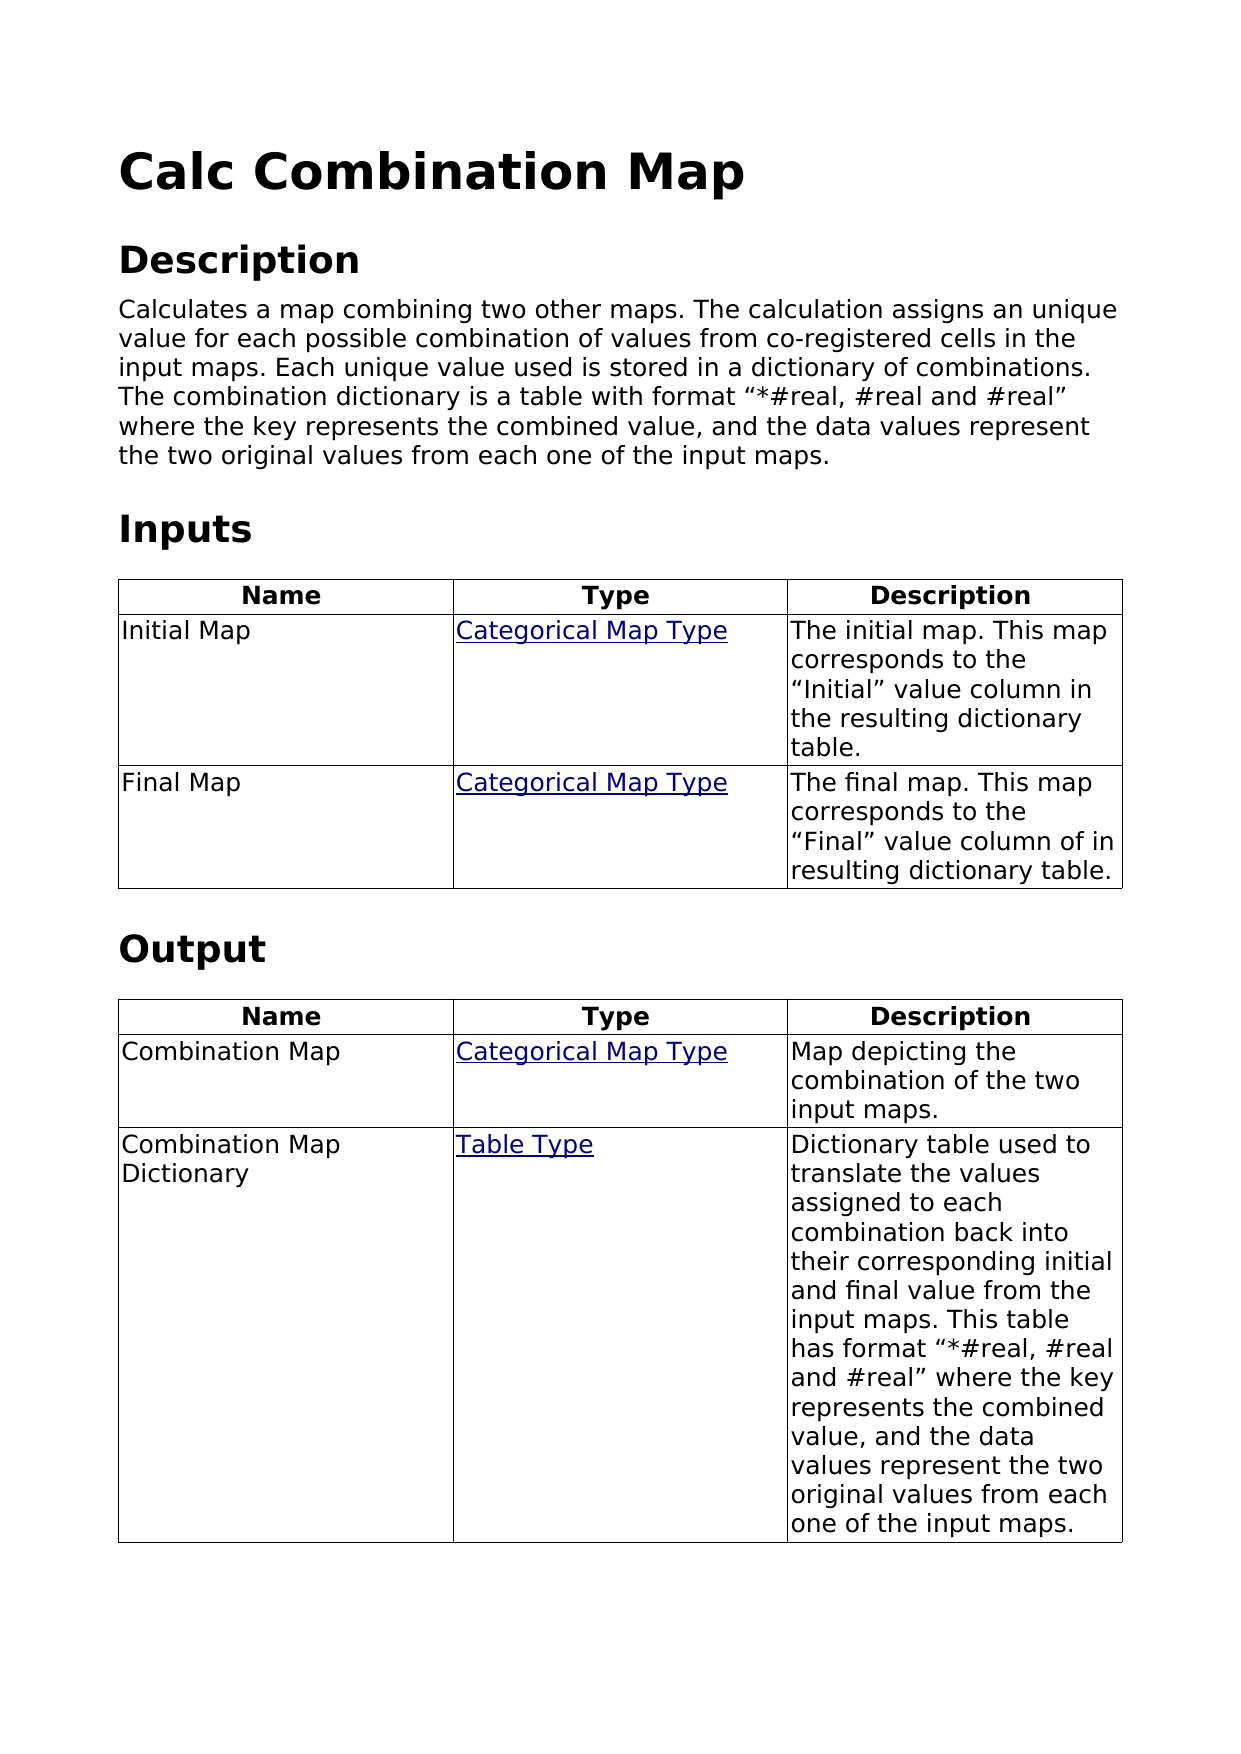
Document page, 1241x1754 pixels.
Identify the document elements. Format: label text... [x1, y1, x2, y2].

table_cell Categorical Map Type [454, 615, 787, 765]
table_header Name [119, 580, 453, 613]
text Calculates a map combining two other maps. The calculation assigns an unique value for each possible combination of values from co-registered cells in the input maps. Each unique value used is stored in a dictionary of combinations. The combination dictionary is a table with format “*#real, #real and #real” where the key represents the combined value, and the data values represent the two original values from each one of the input maps. [118, 295, 1122, 470]
table_cell Final Map [119, 766, 453, 888]
table_header Name [119, 1000, 453, 1034]
subtitle Description [118, 239, 1122, 282]
table_cell Categorical Map Type [454, 766, 787, 888]
table_header Type [454, 1000, 787, 1034]
subtitle Output [118, 928, 1122, 971]
table_cell Table Type [454, 1128, 787, 1542]
table_cell Categorical Map Type [454, 1035, 787, 1127]
subtitle Inputs [118, 507, 1122, 551]
table_cell Combination Map Dictionary [119, 1128, 453, 1542]
table_cell Combination Map [119, 1035, 453, 1127]
table_cell Map depicting the combination of the two input maps. [788, 1035, 1122, 1127]
table_header Description [788, 1000, 1122, 1034]
table_cell The initial map. This map corresponds to the “Initial” value column in the resulting dictionary table. [788, 615, 1122, 765]
table_header Type [454, 580, 787, 613]
table_cell The final map. This map corresponds to the “Final” value column of in resulting dictionary table. [788, 766, 1122, 888]
subtitle Calc Combination Map [118, 143, 1122, 201]
table_header Description [788, 580, 1122, 613]
table_cell Dictionary table used to translate the values assigned to each combination back into their corresponding initial and final value from the input maps. This table has format “*#real, #real and #real” where the key represents the combined value, and the data values represent the two original values from each one of the input maps. [788, 1128, 1122, 1542]
table_cell Initial Map [119, 615, 453, 765]
